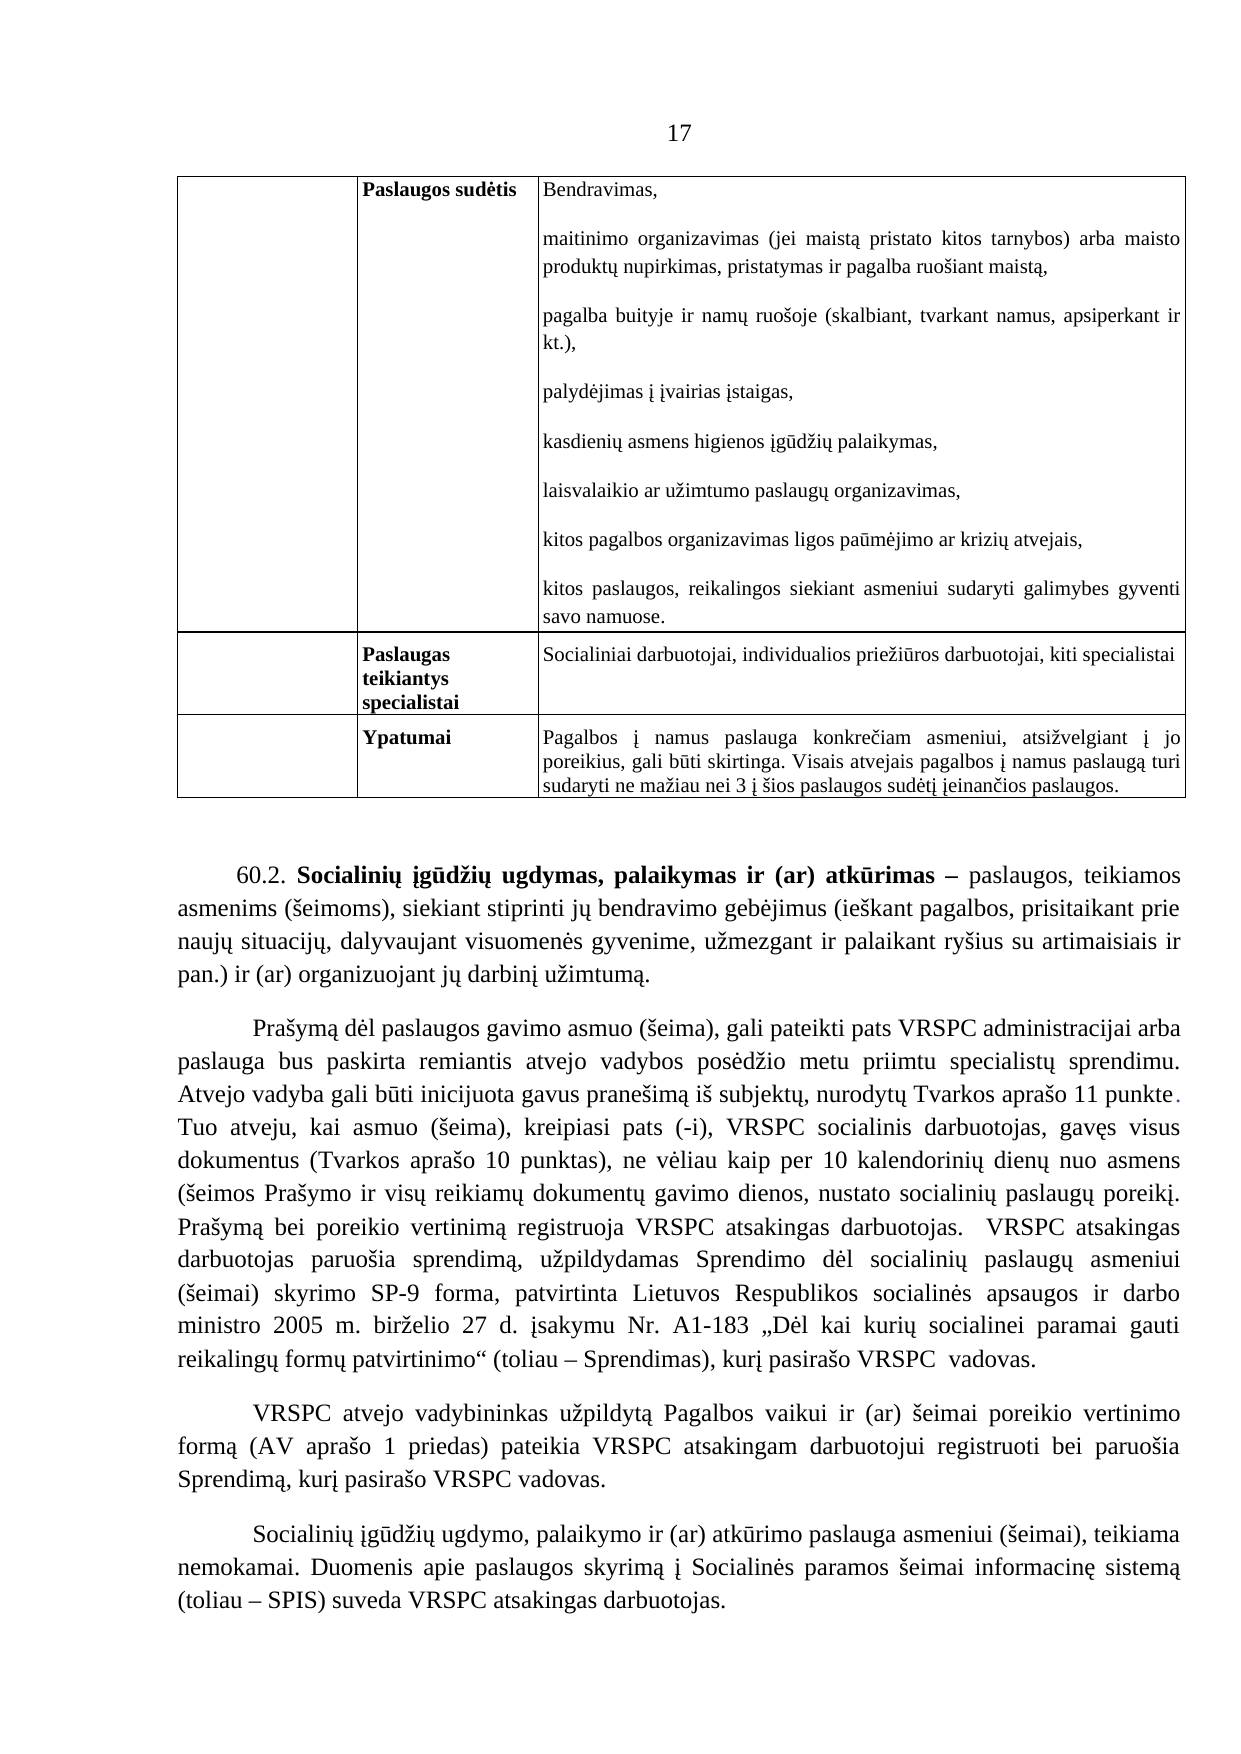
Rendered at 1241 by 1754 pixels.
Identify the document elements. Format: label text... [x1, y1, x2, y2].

table_cell Pagalbos į namus paslauga konkrečiam asmeniui, atsižvelgiant į jo poreikius, gali būti skirtinga. Visais atvejais pagalbos į namus paslaugą turi sudaryti ne mažiau nei 3 į šios paslaugos sudėtį įeinančios paslaugos. [539, 715, 1185, 797]
table_cell [178, 633, 357, 714]
text 60.2. Socialinių įgūdžių ugdymas, palaikymas ir (ar) atkūrimas – paslaugos, teikiamos asmenims (šeimoms), siekiant stiprinti jų bendravimo gebėjimus (ieškant pagalbos, prisitaikant prie naujų situacijų, dalyvaujant visuomenės gyvenime, užmezgant ir palaikant ryšius su artimaisiais ir pan.) ir (ar) organizuojant jų darbinį užimtumą. [177, 860, 1181, 988]
table_cell Paslaugos sudėtis [358, 177, 538, 631]
table_cell [178, 715, 357, 797]
text Socialinių įgūdžių ugdymo, palaikymo ir (ar) atkūrimo paslauga asmeniui (šeimai), teikiama nemokamai. Duomenis apie paslaugos skyrimą į Socialinės paramos šeimai informacinę sistemą (toliau – SPIS) suveda VRSPC atsakingas darbuotojas. [177, 1519, 1181, 1614]
text VRSPC atvejo vadybininkas užpildytą Pagalbos vaikui ir (ar) šeimai poreikio vertinimo formą (AV aprašo 1 priedas) pateikia VRSPC atsakingam darbuotojui registruoti bei paruošia Sprendimą, kurį pasirašo VRSPC vadovas. [177, 1398, 1181, 1493]
table_cell Ypatumai [358, 715, 538, 797]
table_cell Socialiniai darbuotojai, individualios priežiūros darbuotojai, kiti specialistai [539, 633, 1185, 714]
table_cell [178, 177, 357, 631]
text Prašymą dėl paslaugos gavimo asmuo (šeima), gali pateikti pats VRSPC administracijai arba paslauga bus paskirta remiantis atvejo vadybos posėdžio metu priimtu specialistų sprendimu. Atvejo vadyba gali būti inicijuota gavus pranešimą iš subjektų, nurodytų Tvarkos aprašo 11 punkte. Tuo atveju, kai asmuo (šeima), kreipiasi pats (-i), VRSPC socialinis darbuotojas, gavęs visus dokumentus (Tvarkos aprašo 10 punktas), ne vėliau kaip per 10 kalendorinių dienų nuo asmens (šeimos Prašymo ir visų reikiamų dokumentų gavimo dienos, nustato socialinių paslaugų poreikį. Prašymą bei poreikio vertinimą registruoja VRSPC atsakingas darbuotojas. VRSPC atsakingas darbuotojas paruošia sprendimą, užpildydamas Sprendimo dėl socialinių paslaugų asmeniui (šeimai) skyrimo SP-9 forma, patvirtinta Lietuvos Respublikos socialinės apsaugos ir darbo ministro 2005 m. birželio 27 d. įsakymu Nr. A1-183 „Dėl kai kurių socialinei paramai gauti reikalingų formų patvirtinimo“ (toliau – Sprendimas), kurį pasirašo VRSPC vadovas. [177, 1013, 1181, 1372]
table_cell Paslaugas teikiantys specialistai [358, 633, 538, 714]
table_cell Bendravimas, maitinimo organizavimas (jei maistą pristato kitos tarnybos) arba maisto produktų nupirkimas, pristatymas ir pagalba ruošiant maistą, pagalba buityje ir namų ruošoje (skalbiant, tvarkant namus, apsiperkant ir kt.), palydėjimas į įvairias įstaigas, kasdienių asmens higienos įgūdžių palaikymas, laisvalaikio ar užimtumo paslaugų organizavimas, kitos pagalbos organizavimas ligos paūmėjimo ar krizių atvejais, kitos paslaugos, reikalingos siekiant asmeniui sudaryti galimybes gyventi savo namuose. [539, 177, 1185, 631]
